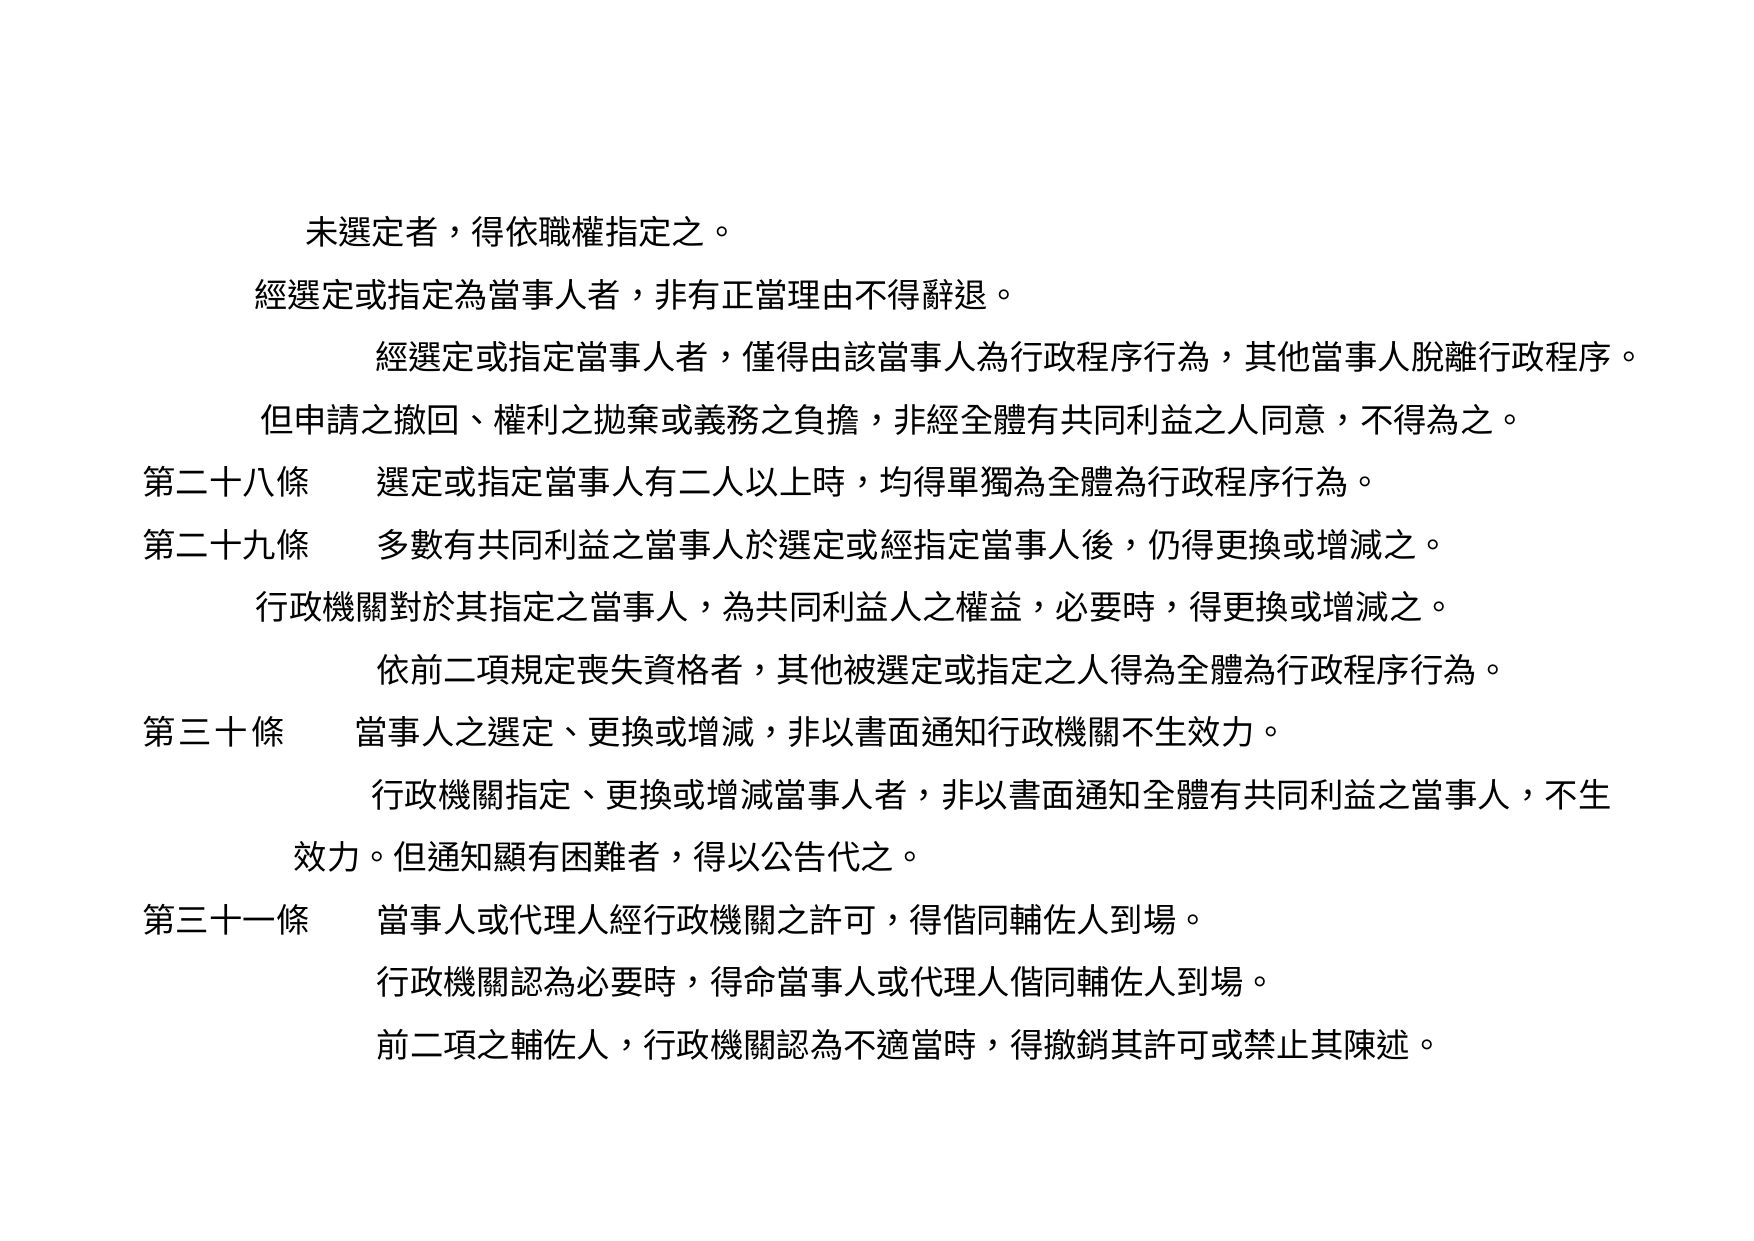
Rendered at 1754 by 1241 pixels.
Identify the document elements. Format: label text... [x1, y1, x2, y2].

text 未選定者，得依職權指定之。 [305, 188, 1612, 251]
text 行政機關對於其指定之當事人，為共同利益人之權益，必要時，得更換或增減之。 [142, 563, 1612, 626]
text 第三十一條 當事人或代理人經行政機關之許可，得偕同輔佐人到場。 [142, 876, 1612, 938]
text 第二十九條 多數有共同利益之當事人於選定或經指定當事人後，仍得更換或增減之。 [142, 501, 1612, 563]
text 經選定或指定當事人者，僅得由該當事人為行政程序行為，其他當事人脫離行政程序。但申請之撤回、權利之拋棄或義務之負擔，非經全體有共同利益之人同意，不得為之。 [260, 313, 1612, 438]
text 行政機關認為必要時，得命當事人或代理人偕同輔佐人到場。 [311, 938, 1612, 1001]
text 第三十條 當事人之選定、更換或增減，非以書面通知行政機關不生效力。 [142, 688, 1612, 751]
text 行政機關指定、更換或增減當事人者，非以書面通知全體有共同利益之當事人，不生效力。但通知顯有困難者，得以公告代之。 [293, 751, 1612, 876]
text 前二項之輔佐人，行政機關認為不適當時，得撤銷其許可或禁止其陳述。 [311, 1001, 1612, 1063]
text 依前二項規定喪失資格者，其他被選定或指定之人得為全體為行政程序行為。 [311, 626, 1612, 688]
text 第二十八條 選定或指定當事人有二人以上時，均得單獨為全體為行政程序行為。 [142, 438, 1612, 501]
text 經選定或指定為當事人者，非有正當理由不得辭退。 [142, 251, 1612, 313]
